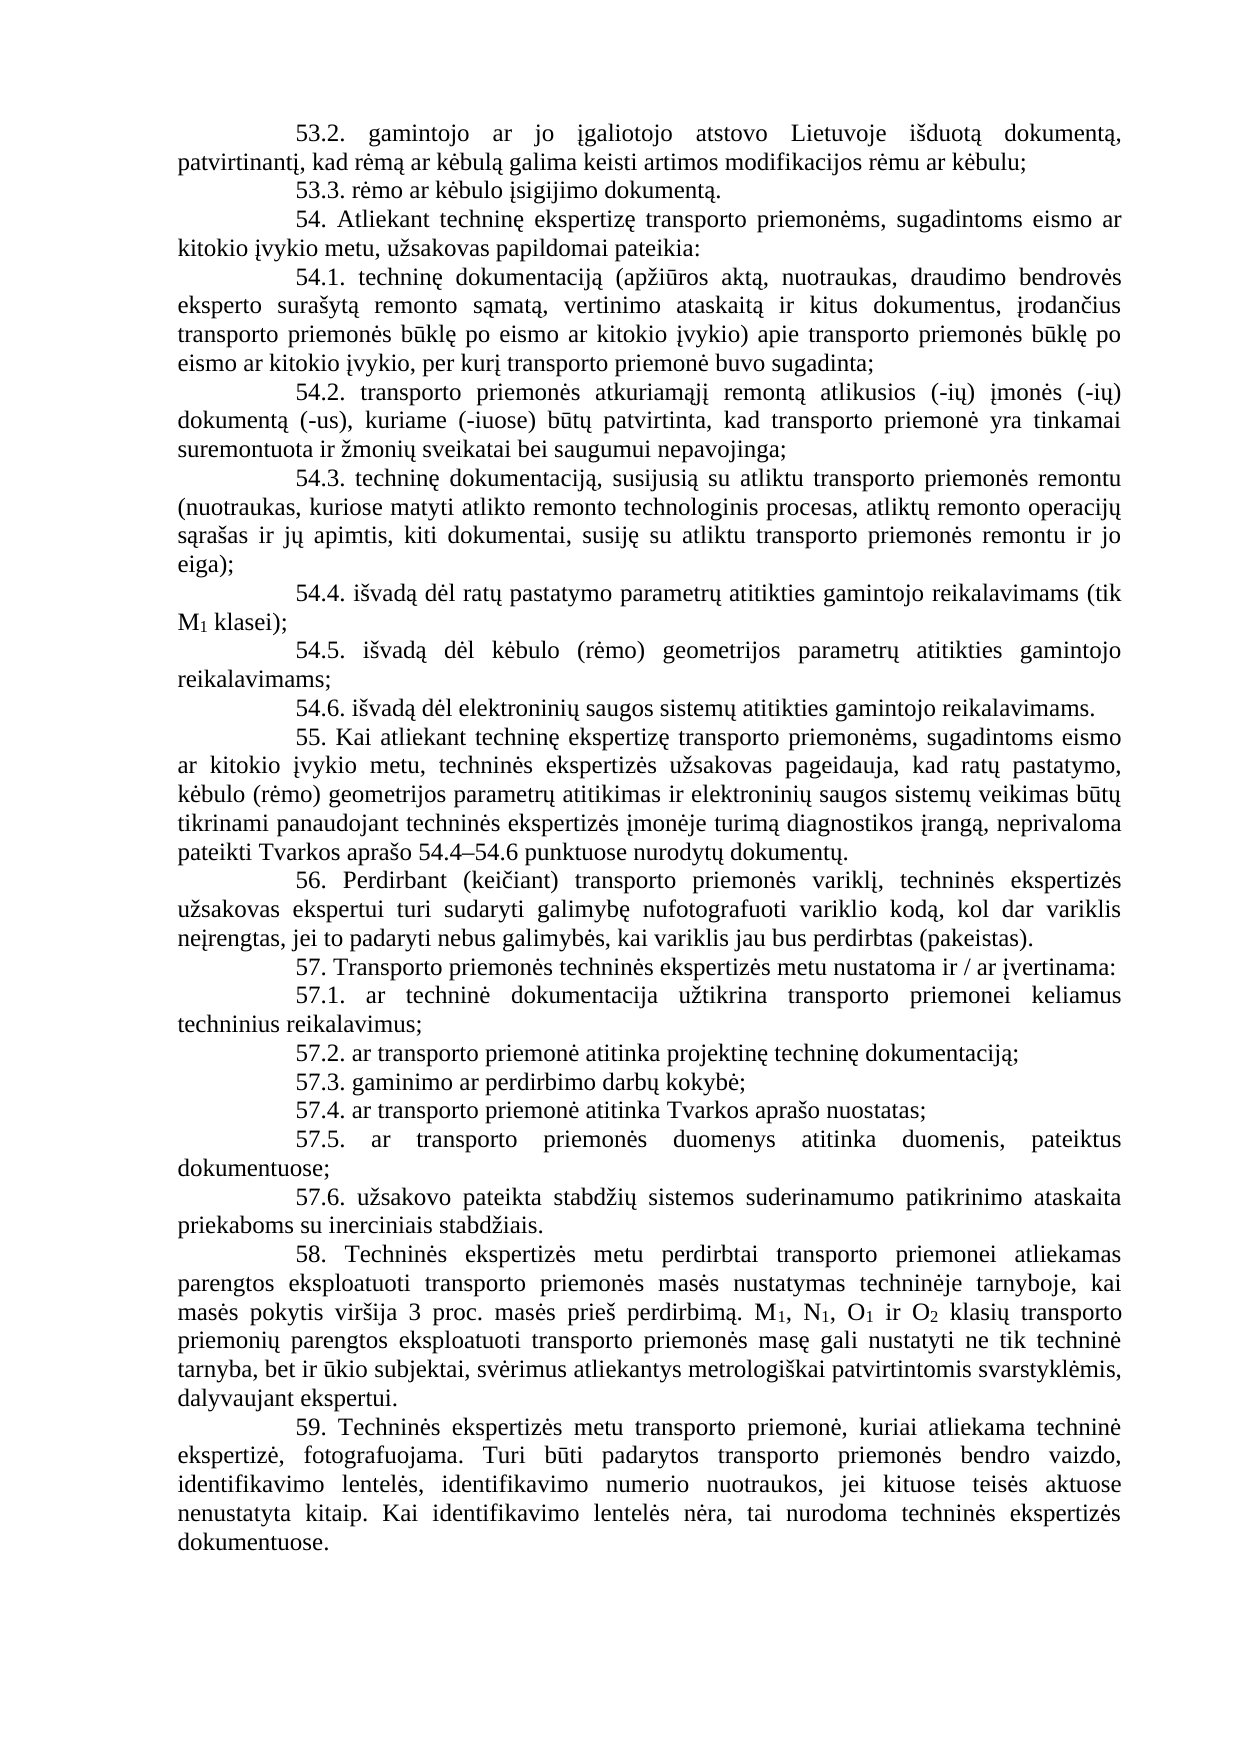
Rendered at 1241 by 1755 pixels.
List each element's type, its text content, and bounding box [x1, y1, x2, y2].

text 59. Techninės ekspertizės metu transporto priemonė, kuriai atliekama techninė ekspertizė, fotografuojama. Turi būti padarytos transporto priemonės bendro vaizdo, identifikavimo lentelės, identifikavimo numerio nuotraukos, jei kituose teisės aktuose nenustatyta kitaip. Kai identifikavimo lentelės nėra, tai nurodoma techninės ekspertizės dokumentuose. [177, 1412, 1122, 1556]
text 53.3. rėmo ar kėbulo įsigijimo dokumentą. [177, 176, 1122, 204]
text 54.3. techninę dokumentaciją, susijusią su atliktu transporto priemonės remontu (nuotraukas, kuriose matyti atlikto remonto technologinis procesas, atliktų remonto operacijų sąrašas ir jų apimtis, kiti dokumentai, susiję su atliktu transporto priemonės remontu ir jo eiga); [177, 463, 1122, 578]
text 55. Kai atliekant techninę ekspertizę transporto priemonėms, sugadintoms eismo ar kitokio įvykio metu, techninės ekspertizės užsakovas pageidauja, kad ratų pastatymo, kėbulo (rėmo) geometrijos parametrų atitikimas ir elektroninių saugos sistemų veikimas būtų tikrinami panaudojant techninės ekspertizės įmonėje turimą diagnostikos įrangą, neprivaloma pateikti Tvarkos aprašo 54.4–54.6 punktuose nurodytų dokumentų. [177, 722, 1122, 866]
text 54.4. išvadą dėl ratų pastatymo parametrų atitikties gamintojo reikalavimams (tik M1 klasei); [177, 578, 1122, 636]
text 54. Atliekant techninę ekspertizę transporto priemonėms, sugadintoms eismo ar kitokio įvykio metu, užsakovas papildomai pateikia: [177, 204, 1122, 262]
text 53.2. gamintojo ar jo įgaliotojo atstovo Lietuvoje išduotą dokumentą, patvirtinantį, kad rėmą ar kėbulą galima keisti artimos modifikacijos rėmu ar kėbulu; [177, 118, 1122, 176]
text 56. Perdirbant (keičiant) transporto priemonės variklį, techninės ekspertizės užsakovas ekspertui turi sudaryti galimybę nufotografuoti variklio kodą, kol dar variklis neįrengtas, jei to padaryti nebus galimybės, kai variklis jau bus perdirbtas (pakeistas). [177, 866, 1122, 952]
text 54.5. išvadą dėl kėbulo (rėmo) geometrijos parametrų atitikties gamintojo reikalavimams; [177, 636, 1122, 693]
text 54.6. išvadą dėl elektroninių saugos sistemų atitikties gamintojo reikalavimams. [177, 693, 1122, 722]
text 54.1. techninę dokumentaciją (apžiūros aktą, nuotraukas, draudimo bendrovės eksperto surašytą remonto sąmatą, vertinimo ataskaitą ir kitus dokumentus, įrodančius transporto priemonės būklę po eismo ar kitokio įvykio) apie transporto priemonės būklę po eismo ar kitokio įvykio, per kurį transporto priemonė buvo sugadinta; [177, 262, 1122, 377]
text 57.2. ar transporto priemonė atitinka projektinę techninę dokumentaciją; [177, 1038, 1122, 1067]
text 57. Transporto priemonės techninės ekspertizės metu nustatoma ir / ar įvertinama: [177, 952, 1122, 981]
text 57.1. ar techninė dokumentacija užtikrina transporto priemonei keliamus techninius reikalavimus; [177, 981, 1122, 1038]
text 58. Techninės ekspertizės metu perdirbtai transporto priemonei atliekamas parengtos eksploatuoti transporto priemonės masės nustatymas techninėje tarnyboje, kai masės pokytis viršija 3 proc. masės prieš perdirbimą. M1, N1, O1 ir O2 klasių transporto priemonių parengtos eksploatuoti transporto priemonės masę gali nustatyti ne tik techninė tarnyba, bet ir ūkio subjektai, svėrimus atliekantys metrologiškai patvirtintomis svarstyklėmis, dalyvaujant ekspertui. [177, 1239, 1122, 1412]
text 57.4. ar transporto priemonė atitinka Tvarkos aprašo nuostatas; [177, 1096, 1122, 1124]
text 57.3. gaminimo ar perdirbimo darbų kokybė; [177, 1067, 1122, 1096]
text 57.6. užsakovo pateikta stabdžių sistemos suderinamumo patikrinimo ataskaita priekaboms su inerciniais stabdžiais. [177, 1182, 1122, 1239]
text 57.5. ar transporto priemonės duomenys atitinka duomenis, pateiktus dokumentuose; [177, 1124, 1122, 1182]
text 54.2. transporto priemonės atkuriamąjį remontą atlikusios (-ių) įmonės (-ių) dokumentą (-us), kuriame (-iuose) būtų patvirtinta, kad transporto priemonė yra tinkamai suremontuota ir žmonių sveikatai bei saugumui nepavojinga; [177, 377, 1122, 463]
